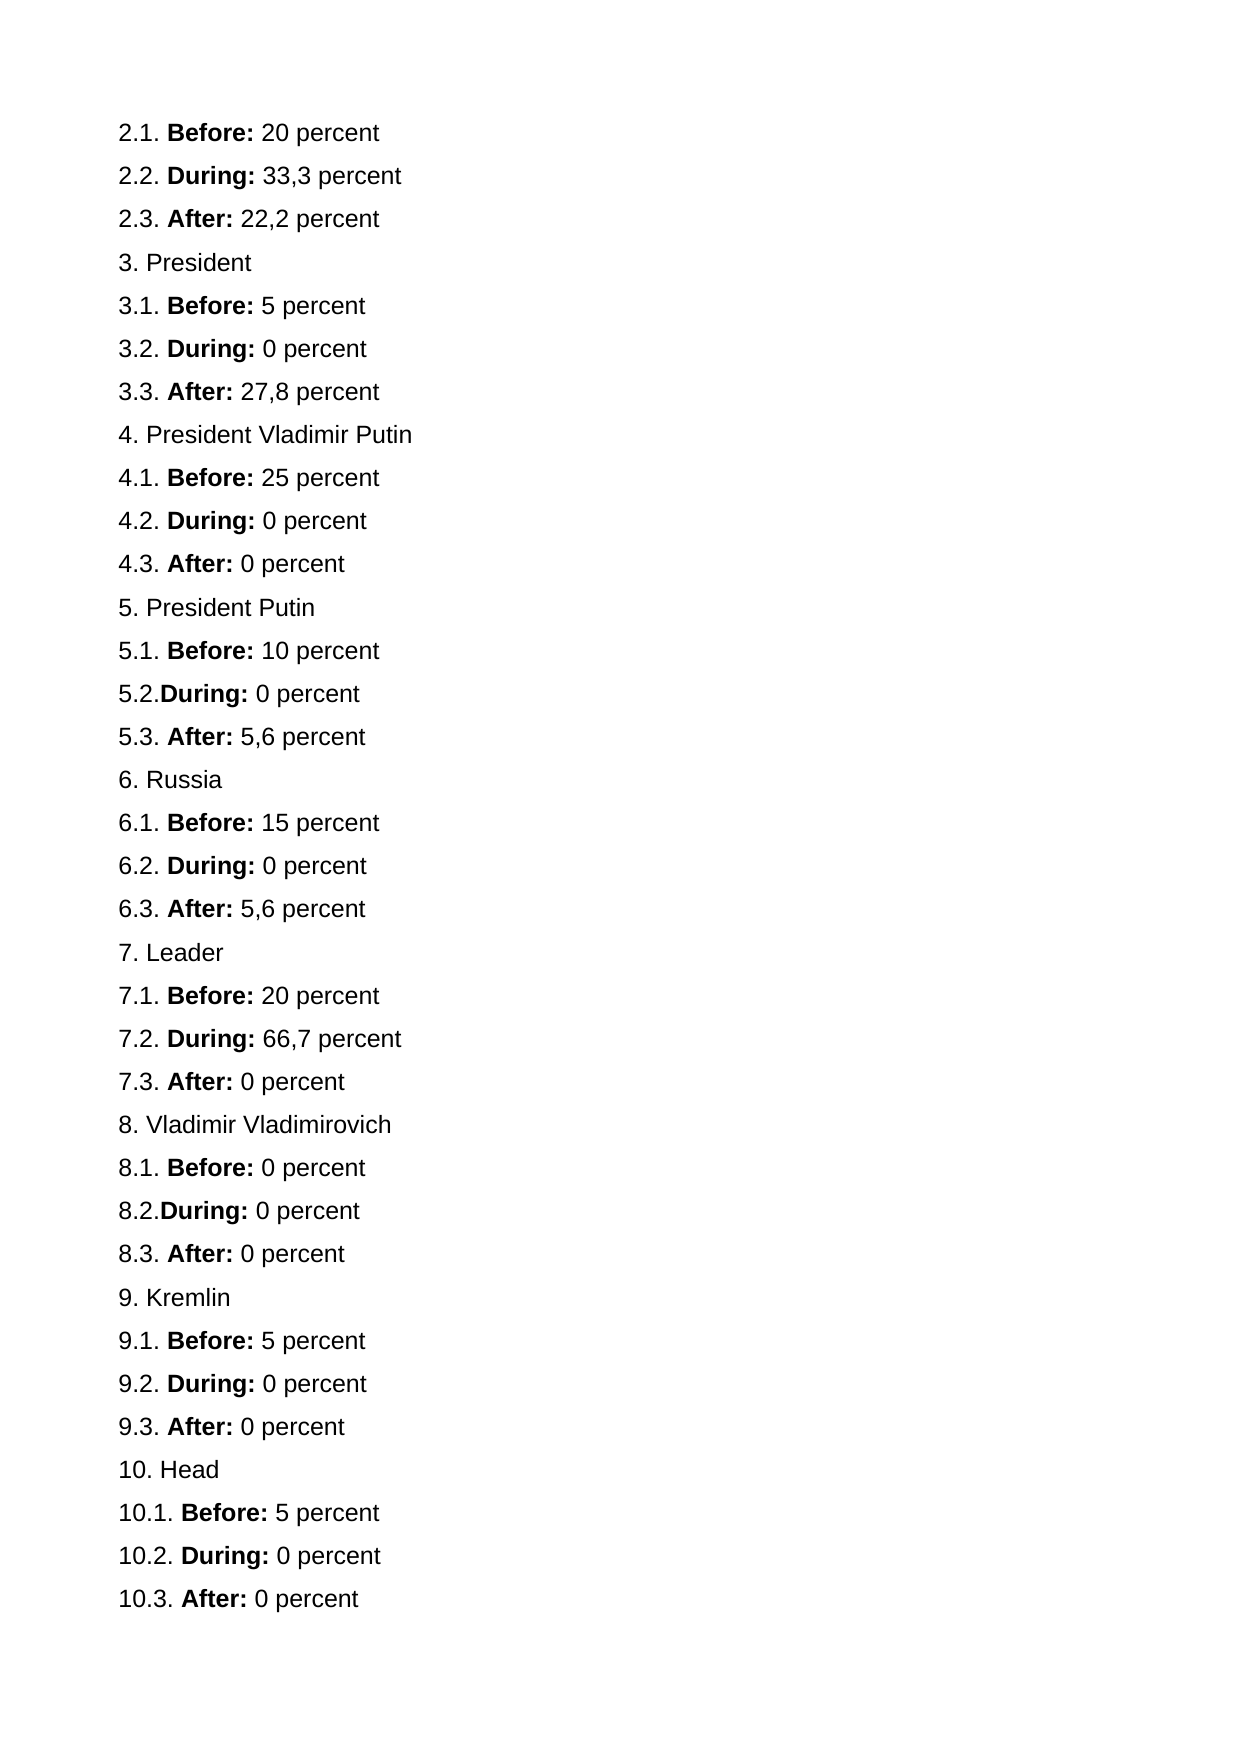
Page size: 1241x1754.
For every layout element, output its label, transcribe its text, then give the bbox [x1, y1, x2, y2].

text 8. Vladimir Vladimirovich [118, 1110, 1122, 1139]
text 10.1. Before: 5 percent [118, 1498, 1122, 1527]
text 3.2. During: 0 percent [118, 334, 1122, 362]
text 2.1. Before: 20 percent [118, 118, 1122, 147]
text 7.1. Before: 20 percent [118, 981, 1122, 1009]
text 5. President Putin [118, 592, 1122, 621]
text 6.2. During: 0 percent [118, 851, 1122, 880]
text 5.2.During: 0 percent [118, 679, 1122, 707]
text 10. Head [118, 1455, 1122, 1484]
text 3.1. Before: 5 percent [118, 291, 1122, 319]
text 4.3. After: 0 percent [118, 549, 1122, 578]
text 5.1. Before: 10 percent [118, 636, 1122, 664]
text 10.3. After: 0 percent [118, 1584, 1122, 1613]
text 7.3. After: 0 percent [118, 1067, 1122, 1096]
text 8.3. After: 0 percent [118, 1239, 1122, 1268]
text 9.3. After: 0 percent [118, 1412, 1122, 1441]
text 4. President Vladimir Putin [118, 420, 1122, 449]
text 3.3. After: 27,8 percent [118, 377, 1122, 406]
text 4.2. During: 0 percent [118, 506, 1122, 535]
text 9.2. During: 0 percent [118, 1369, 1122, 1397]
text 6.3. After: 5,6 percent [118, 894, 1122, 923]
text 2.3. After: 22,2 percent [118, 204, 1122, 233]
text 8.2.During: 0 percent [118, 1196, 1122, 1225]
text 9.1. Before: 5 percent [118, 1326, 1122, 1354]
text 6. Russia [118, 765, 1122, 794]
text 5.3. After: 5,6 percent [118, 722, 1122, 751]
text 10.2. During: 0 percent [118, 1541, 1122, 1570]
text 2.2. During: 33,3 percent [118, 161, 1122, 190]
text 7. Leader [118, 937, 1122, 966]
text 4.1. Before: 25 percent [118, 463, 1122, 492]
text 3. President [118, 247, 1122, 276]
text 8.1. Before: 0 percent [118, 1153, 1122, 1182]
text 6.1. Before: 15 percent [118, 808, 1122, 837]
text 7.2. During: 66,7 percent [118, 1024, 1122, 1052]
text 9. Kremlin [118, 1282, 1122, 1311]
